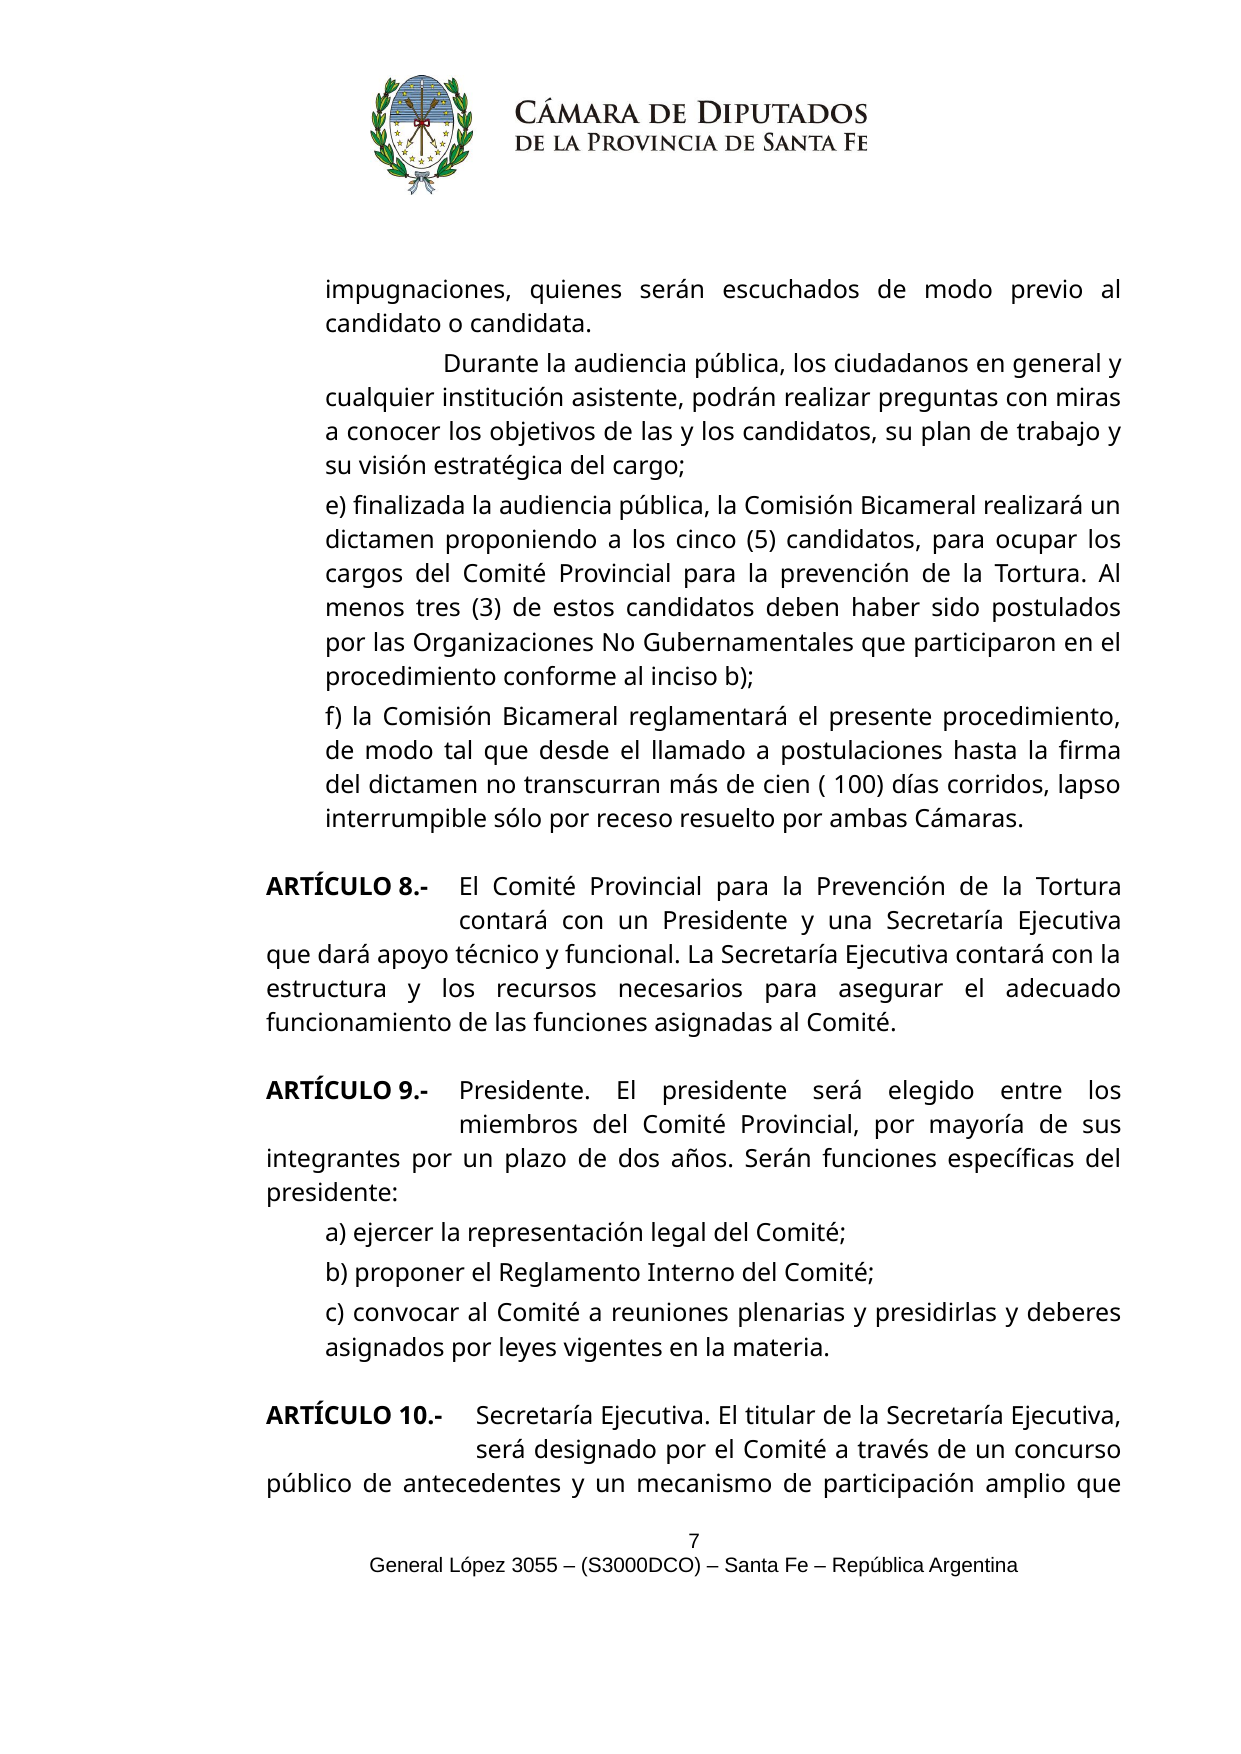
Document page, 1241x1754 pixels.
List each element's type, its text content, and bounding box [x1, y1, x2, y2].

table_header ARTÍCULO 9.- [266, 1073, 458, 1123]
text e) finalizada la audiencia pública, la Comisión Bicameral realizará un dictamen proponiendo a los cinco (5) candidatos, para ocupar los cargos del Comité Provincial para la prevención de la Tortura. Al menos tres (3) de estos candidatos deben haber sido postulados por las Organizaciones No Gubernamentales que participaron en el procedimiento conforme al inciso b); [325, 488, 1122, 692]
text Presidente. El presidente será elegido entre los miembros del Comité Provincial, por mayoría de sus integrantes por un plazo de dos años. Serán funciones específicas del presidente: [266, 1073, 1122, 1209]
text a) ejercer la representación legal del Comité; [325, 1215, 1122, 1249]
text El Comité Provincial para la Prevención de la Tortura contará con un Presidente y una Secretaría Ejecutiva que dará apoyo técnico y funcional. La Secretaría Ejecutiva contará con la estructura y los recursos necesarios para asegurar el adecuado funcionamiento de las funciones asignadas al Comité. [266, 868, 1122, 1039]
text c) convocar al Comité a reuniones plenarias y presidirlas y deberes asignados por leyes vigentes en la materia. [325, 1295, 1122, 1363]
table_header ARTÍCULO 10.- [266, 1397, 476, 1448]
text Secretaría Ejecutiva. El titular de la Secretaría Ejecutiva, será designado por el Comité a través de un concurso público de antecedentes y un mecanismo de participación amplio que [266, 1397, 1122, 1499]
table_header ARTÍCULO 8.- [266, 869, 458, 919]
text b) proponer el Reglamento Interno del Comité; [325, 1255, 1122, 1289]
text Durante la audiencia pública, los ciudadanos en general y cualquier institución asistente, podrán realizar preguntas con miras a conocer los objetivos de las y los candidatos, su plan de trabajo y su visión estratégica del cargo; [325, 346, 1122, 482]
text f) la Comisión Bicameral reglamentará el presente procedimiento, de modo tal que desde el llamado a postulaciones hasta la firma del dictamen no transcurran más de cien ( 100) días corridos, lapso interrumpible sólo por receso resuelto por ambas Cámaras. [325, 698, 1122, 834]
picture [370, 75, 868, 199]
text impugnaciones, quienes serán escuchados de modo previo al candidato o candidata. [325, 272, 1122, 340]
